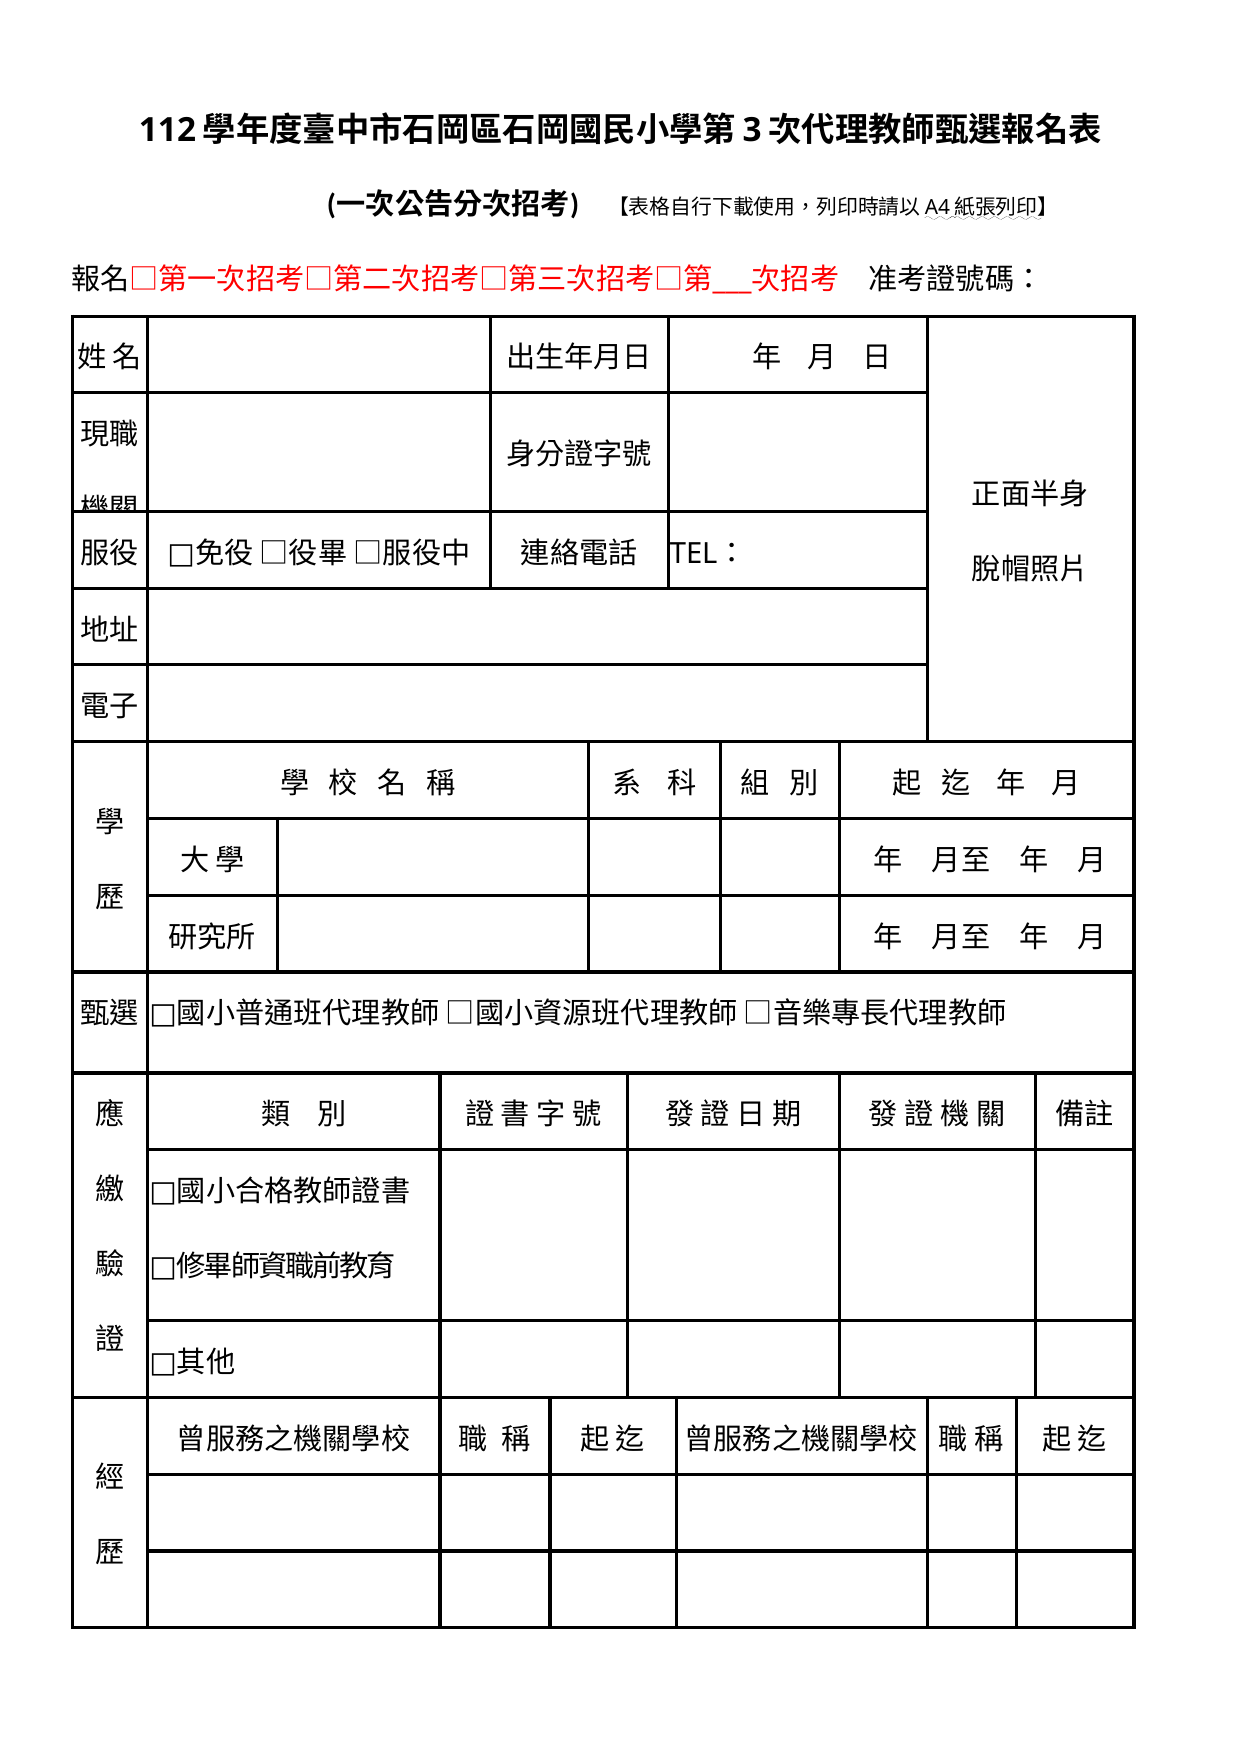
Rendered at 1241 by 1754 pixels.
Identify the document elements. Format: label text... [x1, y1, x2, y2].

table_cell 經 歷 [74, 1399, 146, 1626]
table_cell [149, 394, 489, 510]
text 報名□第一次招考□第二次招考□第三次招考□第___次招考 准考證號碼： [71, 239, 1169, 314]
table_cell 身分證字號 [492, 394, 667, 510]
table_cell [442, 1151, 626, 1319]
table_cell [629, 1151, 838, 1319]
table_cell [841, 1151, 1034, 1319]
table_cell 學 歷 [74, 743, 146, 970]
text (一次公告分次招考) 【表格自行下載使用，列印時請以A4紙張列印】 [71, 164, 1169, 239]
table_cell [1037, 1151, 1132, 1319]
text 112學年度臺中市石岡區石岡國民小學第3次代理教師甄選報名表 [71, 89, 1169, 164]
table_header 正面半身 脫帽照片 [929, 318, 1132, 740]
table_cell [670, 394, 926, 510]
